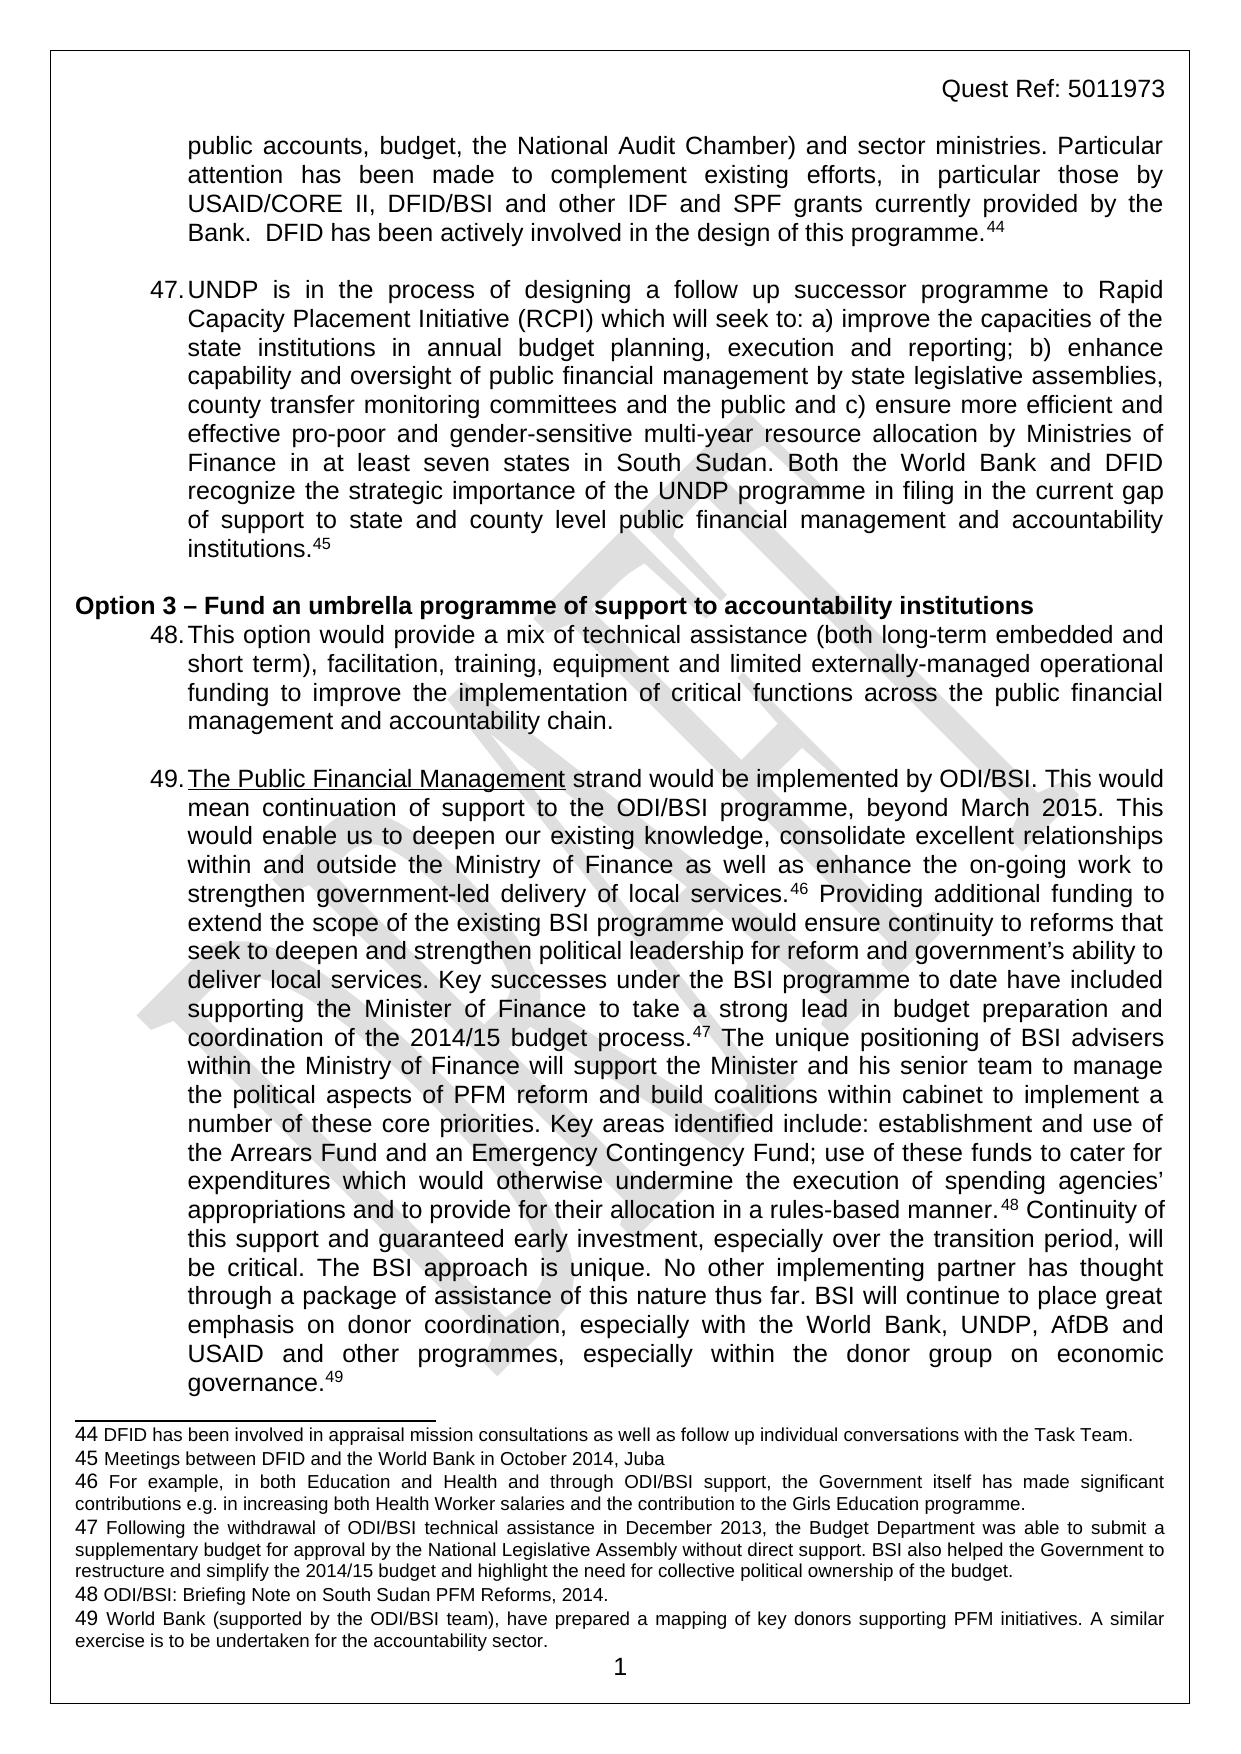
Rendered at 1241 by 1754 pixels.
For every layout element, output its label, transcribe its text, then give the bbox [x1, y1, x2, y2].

list DFID has been involved in appraisal mission consultations as well as follow up individual conversations with the Task Team. [75, 1421, 1165, 1445]
list World Bank (supported by the ODI/BSI team), have prepared a mapping of key donors supporting PFM initiatives. A similar exercise is to be undertaken for the accountability sector. [75, 1606, 1165, 1651]
text Option 3 – Fund an umbrella programme of support to accountability institutions [592, 591, 828, 620]
list The Public Financial Management strand would be implemented by ODI/BSI. This would mean continuation of support to the ODI/BSI programme, beyond March 2015. This would enable us to deepen our existing knowledge, consolidate excellent relationships within and outside the Ministry of Finance as well as enhance the on-going work to strengthen government-led delivery of local services. Providing additional funding to extend the scope of the existing BSI programme would ensure continuity to reforms that seek to deepen and strengthen political leadership for reform and government’s ability to deliver local services. Key successes under the BSI programme to date have included supporting the Minister of Finance to take a strong lead in budget preparation and coordination of the 2014/15 budget process. The unique positioning of BSI advisers within the Ministry of Finance will support the Minister and his senior team to manage the political aspects of PFM reform and build coalitions within cabinet to implement a number of these core priorities. Key areas identified include: establishment and use of the Arrears Fund and an Emergency Contingency Fund; use of these funds to cater for expenditures which would otherwise undermine the execution of spending agencies’ appropriations and to provide for their allocation in a rules-based manner. Continuity of this support and guaranteed early investment, especially over the transition period, will be critical. The BSI approach is unique. No other implementing partner has thought through a package of assistance of this nature thus far. BSI will continue to place great emphasis on donor coordination, especially with the World Bank, UNDP, AfDB and USAID and other programmes, especially within the donor group on economic governance. [150, 764, 1165, 1396]
list This option would provide a mix of technical assistance (both long-term embedded and short term), facilitation, training, equipment and limited externally-managed operational funding to improve the implementation of critical functions across the public financial management and accountability chain. [603, 620, 943, 735]
list This option would provide a mix of technical assistance (both long-term embedded and short term), facilitation, training, equipment and limited externally-managed operational funding to improve the implementation of critical functions across the public financial management and accountability chain. [150, 620, 680, 735]
text Option 3 – Fund an umbrella programme of support to accountability institutions [838, 591, 1165, 620]
list ODI/BSI: Briefing Note on South Sudan PFM Reforms, 2014. [75, 1582, 1165, 1606]
list For example, in both Education and Health and through ODI/BSI support, the Government itself has made significant contributions e.g. in increasing both Health Worker salaries and the contribution to the Girls Education programme. [75, 1469, 1165, 1515]
list This option would provide a mix of technical assistance (both long-term embedded and short term), facilitation, training, equipment and limited externally-managed operational funding to improve the implementation of critical functions across the public financial management and accountability chain. [867, 620, 1165, 735]
list UNDP is in the process of designing a follow up successor programme to Rapid Capacity Placement Initiative (RCPI) which will seek to: a) improve the capacities of the state institutions in annual budget planning, execution and reporting; b) enhance capability and oversight of public financial management by state legislative assemblies, county transfer monitoring committees and the public and c) ensure more efficient and effective pro-poor and gender-sensitive multi-year resource allocation by Ministries of Finance in at least seven states in South Sudan. Both the World Bank and DFID recognize the strategic importance of the UNDP programme in filing in the current gap of support to state and county level public financial management and accountability institutions. [150, 275, 1165, 563]
list Meetings between DFID and the World Bank in October 2014, Juba [75, 1445, 1165, 1469]
text Option 3 – Fund an umbrella programme of support to accountability institutions [75, 591, 559, 620]
list Following the withdrawal of ODI/BSI technical assistance in December 2013, the Budget Department was able to submit a supplementary budget for approval by the National Legislative Assembly without direct support. BSI also helped the Government to restructure and simplify the 2014/15 budget and highlight the need for collective political ownership of the budget. [75, 1515, 1165, 1582]
list public accounts, budget, the National Audit Chamber) and sector ministries. Particular attention has been made to complement existing efforts, in particular those by USAID/CORE II, DFID/BSI and other IDF and SPF grants currently provided by the Bank. DFID has been actively involved in the design of this programme. [150, 131, 1165, 246]
